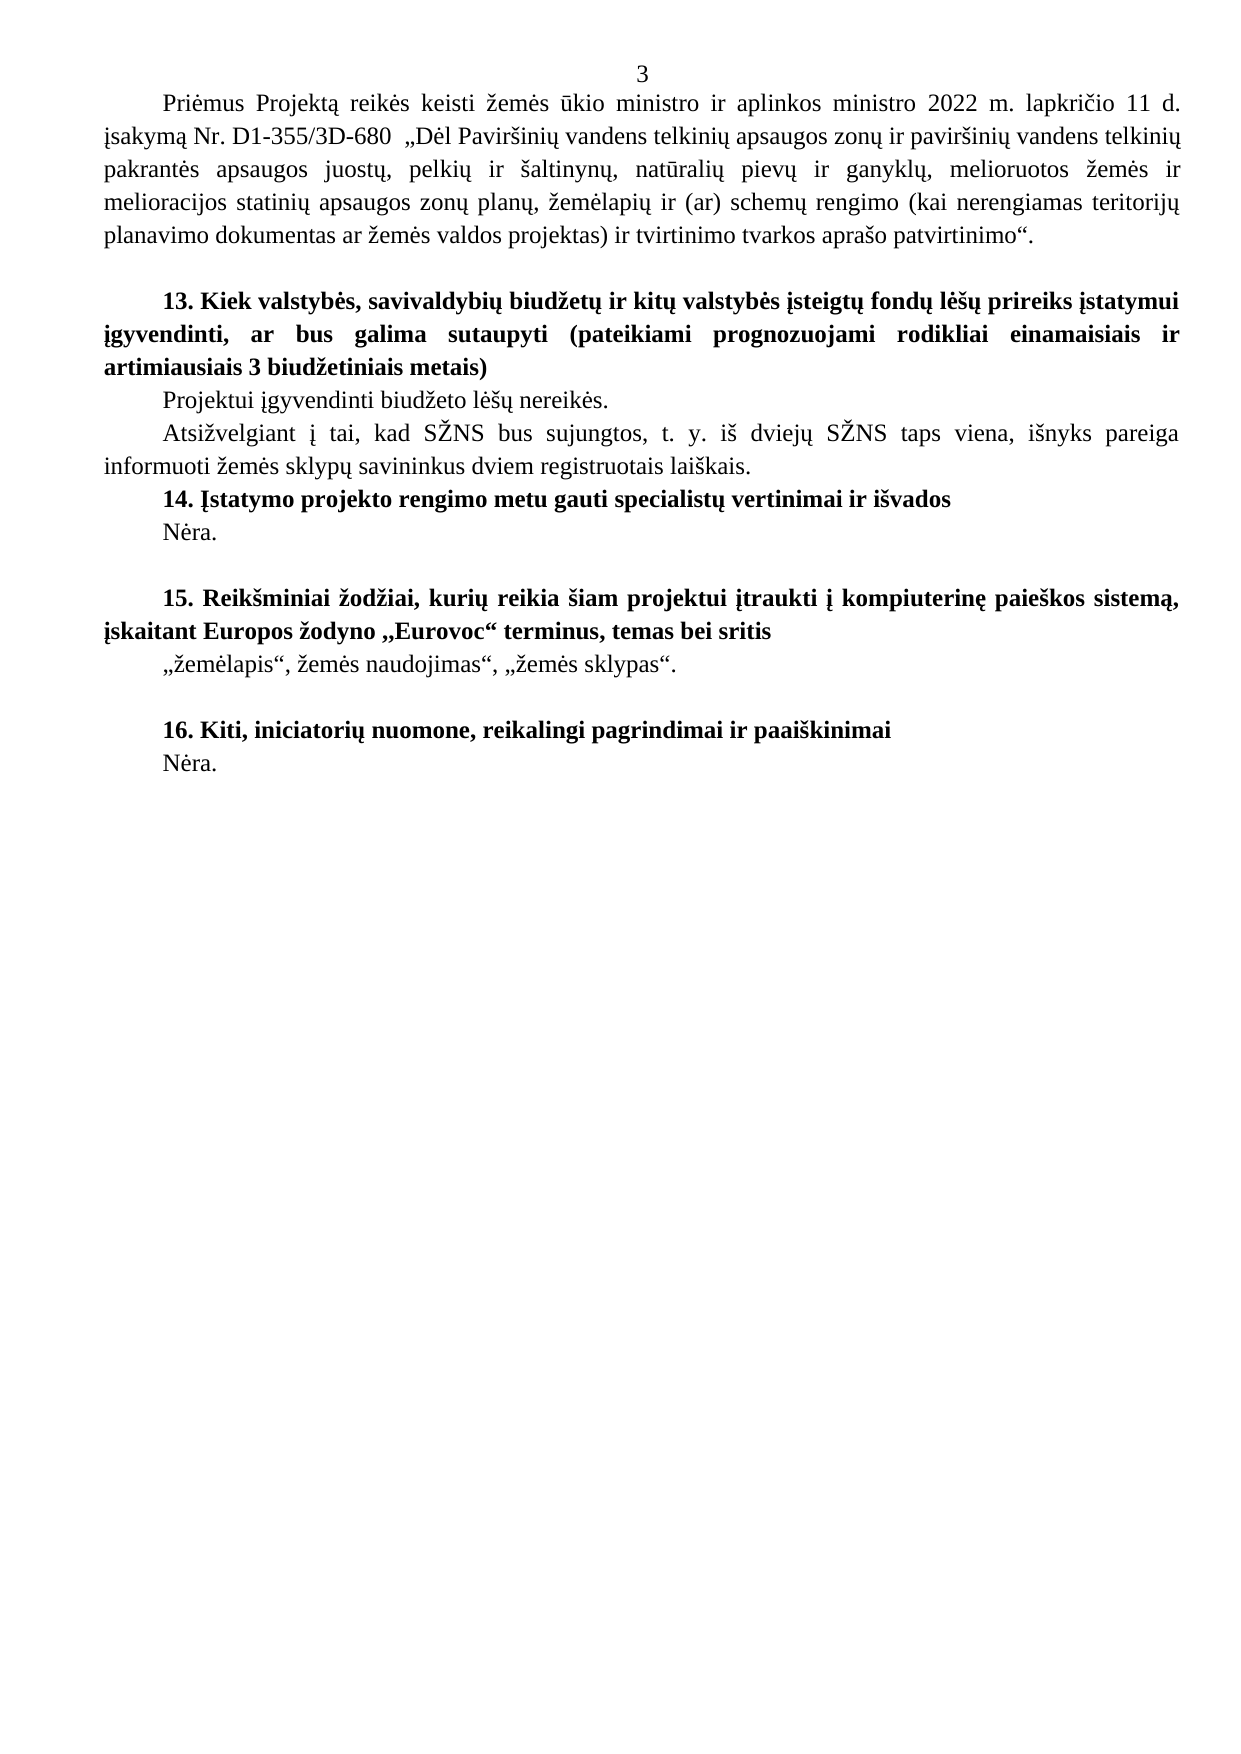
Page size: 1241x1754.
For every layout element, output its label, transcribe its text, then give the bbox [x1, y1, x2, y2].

text Priėmus Projektą reikės keisti žemės ūkio ministro ir aplinkos ministro 2022 m. lapkričio 11 d. įsakymą Nr. D1-355/3D-680 „Dėl Paviršinių vandens telkinių apsaugos zonų ir paviršinių vandens telkinių pakrantės apsaugos juostų, pelkių ir šaltinynų, natūralių pievų ir ganyklų, melioruotos žemės ir melioracijos statinių apsaugos zonų planų, žemėlapių ir (ar) schemų rengimo (kai nerengiamas teritorijų planavimo dokumentas ar žemės valdos projektas) ir tvirtinimo tvarkos aprašo patvirtinimo“. [103, 88, 1181, 249]
text 13. Kiek valstybės, savivaldybių biudžetų ir kitų valstybės įsteigtų fondų lėšų prireiks įstatymui įgyvendinti, ar bus galima sutaupyti (pateikiami prognozuojami rodikliai einamaisiais ir artimiausiais 3 biudžetiniais metais) [103, 286, 1181, 381]
text 15. Reikšminiai žodžiai, kurių reikia šiam projektui įtraukti į kompiuterinę paieškos sistemą, įskaitant Europos žodyno ,,Eurovoc“ terminus, temas bei sritis [103, 583, 1181, 645]
text Nėra. [103, 748, 1181, 777]
text Projektui įgyvendinti biudžeto lėšų nereikės. [103, 385, 1181, 414]
text „žemėlapis“, žemės naudojimas“, „žemės sklypas“. [103, 649, 1181, 678]
text Nėra. [103, 517, 1181, 546]
text 14. Įstatymo projekto rengimo metu gauti specialistų vertinimai ir išvados [103, 484, 1181, 513]
text 16. Kiti, iniciatorių nuomone, reikalingi pagrindimai ir paaiškinimai [103, 715, 1181, 744]
text Atsižvelgiant į tai, kad SŽNS bus sujungtos, t. y. iš dviejų SŽNS taps viena, išnyks pareiga informuoti žemės sklypų savininkus dviem registruotais laiškais. [103, 418, 1181, 480]
